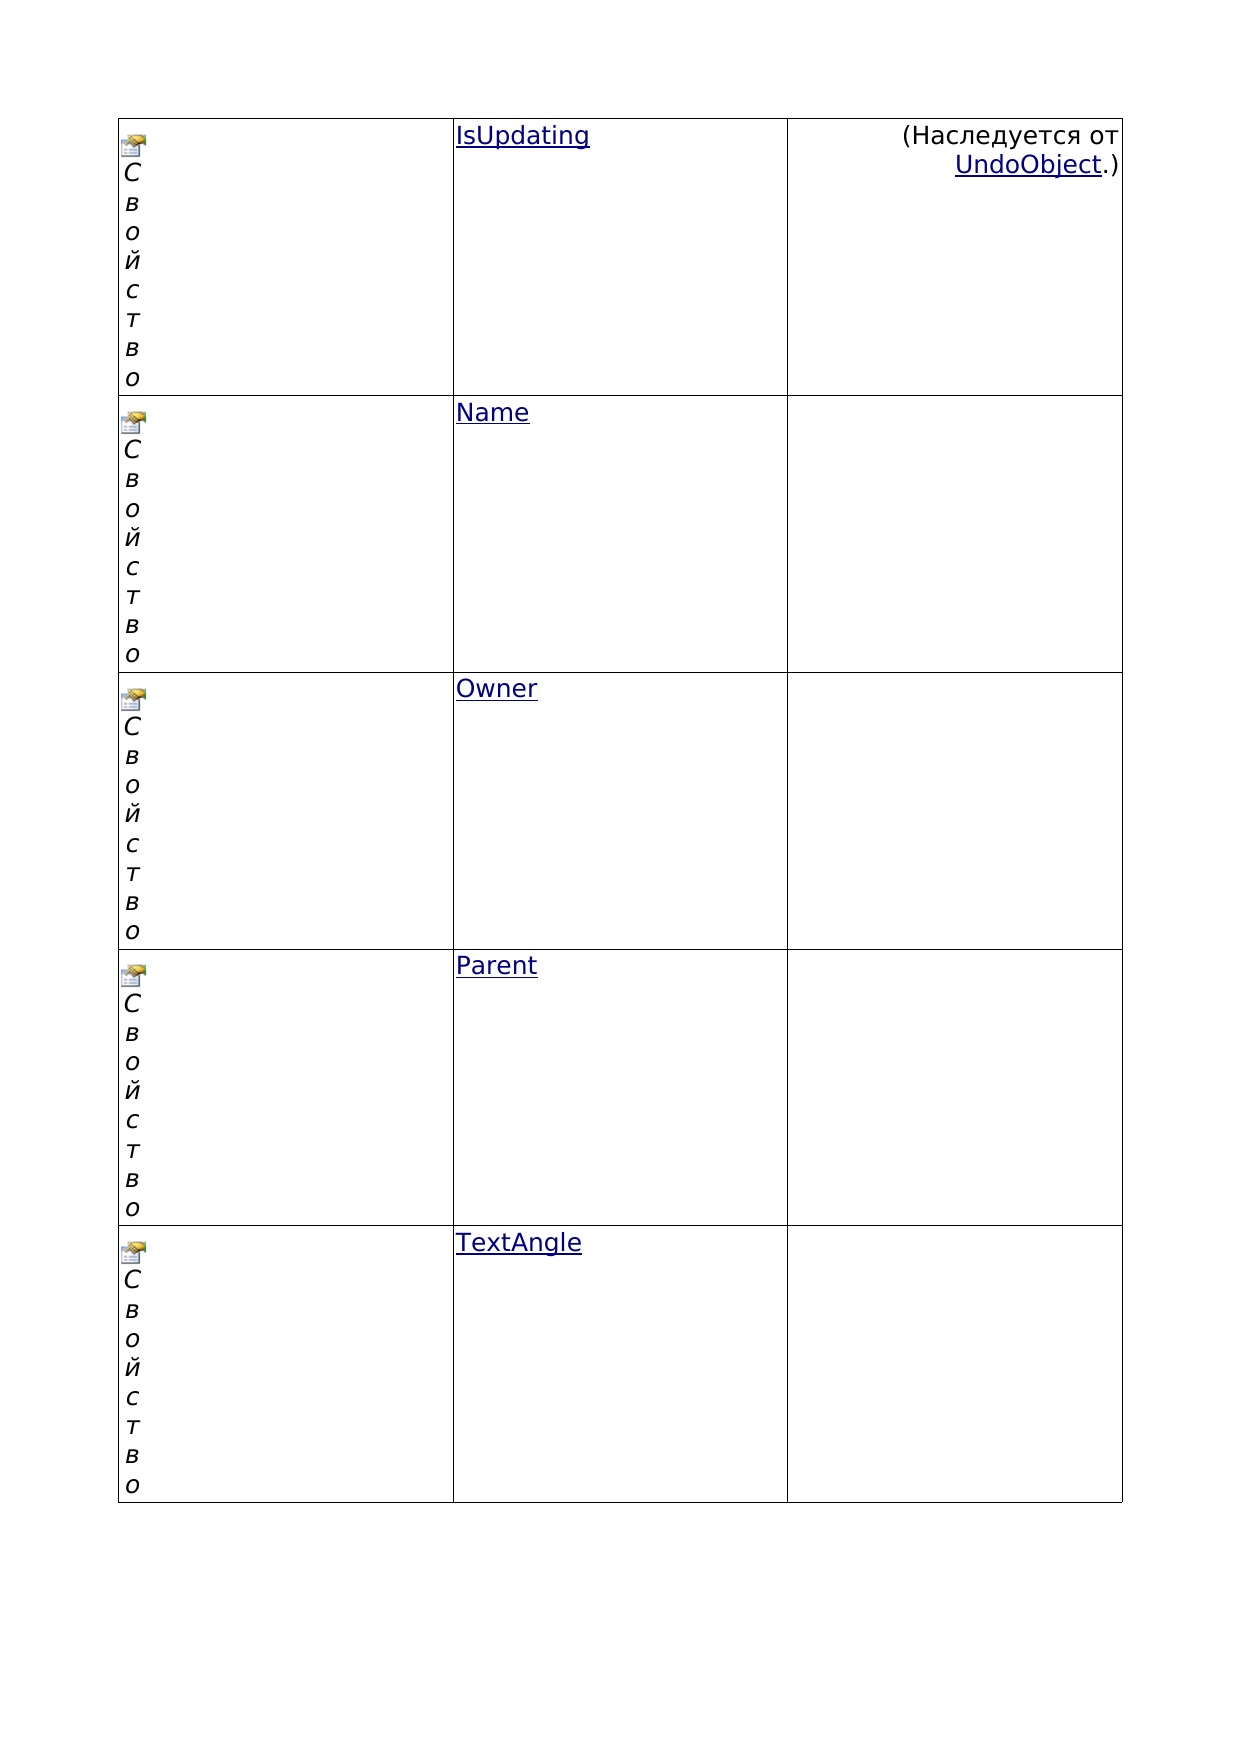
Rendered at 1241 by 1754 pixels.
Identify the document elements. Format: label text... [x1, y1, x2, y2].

table_cell Parent [454, 950, 787, 1225]
picture [121, 133, 147, 159]
table_cell Name [454, 396, 787, 672]
table_cell [119, 673, 453, 948]
picture [121, 410, 147, 436]
table_cell [788, 673, 1122, 948]
table_cell [119, 950, 453, 1225]
picture [121, 1240, 147, 1266]
table_cell [788, 1226, 1122, 1502]
picture [121, 963, 147, 989]
table_cell [788, 950, 1122, 1225]
table_cell Owner [454, 673, 787, 948]
table_cell IsUpdating [454, 119, 787, 395]
table_cell (Наследуется от UndoObject.) [788, 119, 1122, 395]
table_cell [119, 1226, 453, 1502]
table_cell [788, 396, 1122, 672]
table_cell [119, 396, 453, 672]
table_cell TextAngle [454, 1226, 787, 1502]
picture [121, 687, 147, 713]
table_cell [119, 119, 453, 395]
